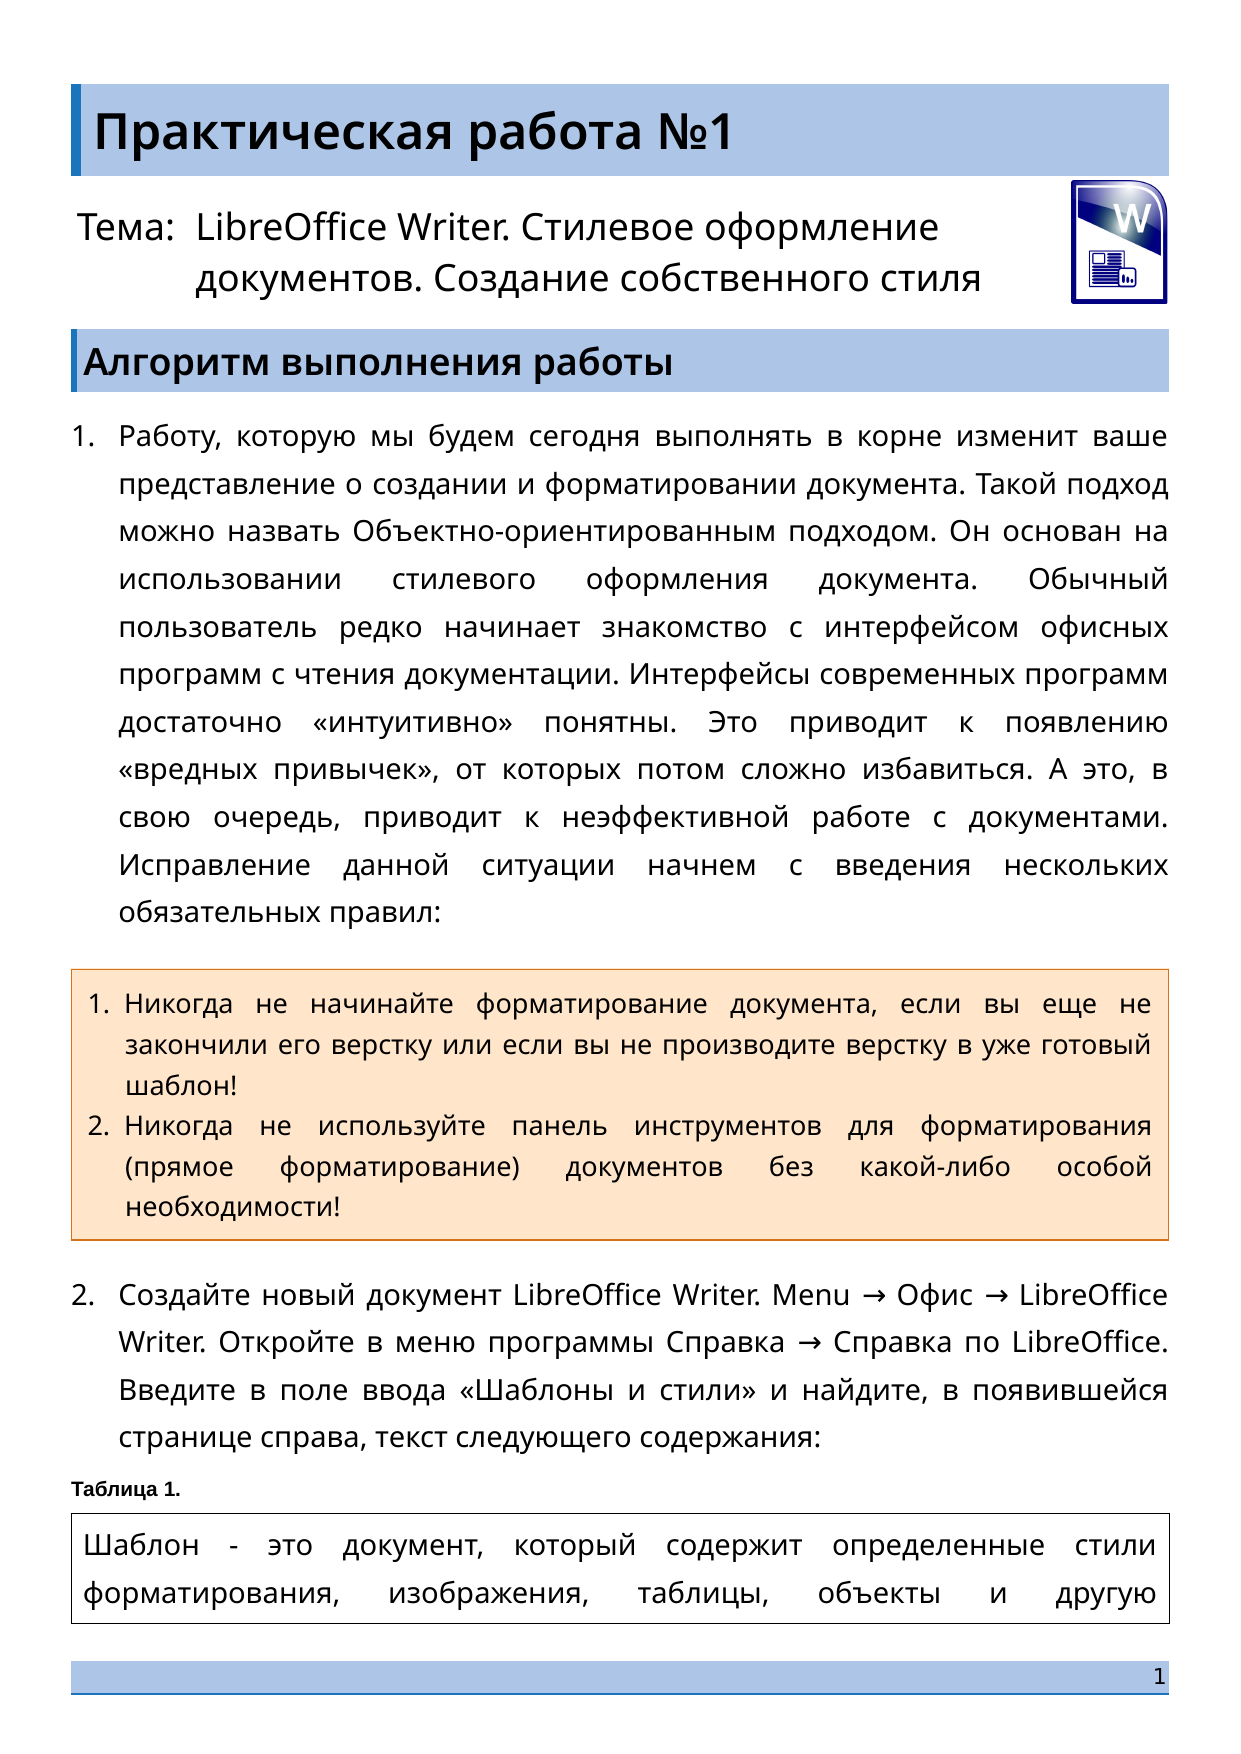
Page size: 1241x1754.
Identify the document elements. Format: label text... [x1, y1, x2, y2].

table_header Шаблон - это документ, который содержит определенные стили форматирования, изображения, таблицы, объекты и другую [72, 1514, 1169, 1623]
list Никогда не начинайте форматирование документа, если вы еще не закончили его верстку или если вы не производите верстку в уже готовый шаблон! [72, 970, 1168, 1090]
table_header Тема: [71, 188, 189, 308]
text Таблица 1. [71, 1477, 1169, 1501]
list Никогда не используйте панель инструментов для форматирования (прямое форматирование) документов без какой-либо особой необходимости! [72, 1090, 1168, 1239]
picture [1071, 180, 1168, 304]
subtitle Алгоритм выполнения работы [77, 329, 1169, 392]
table_header [1057, 188, 1170, 308]
list Создайте новый документ LibreOffice Writer. Menu → Офис → LibreOffice Writer. Откройте в меню программы Справка → Справка по LibreOffice. Введите в поле ввода «Шаблоны и стили» и найдите, в появившейся странице справа, текст следующего содержания: [71, 1274, 1169, 1456]
list Работу, которую мы будем сегодня выполнять в корне изменит ваше представление о создании и форматировании документа. Такой подход можно назвать Объектно-ориентированным подходом. Он основан на использовании стилевого оформления документа. Обычный пользователь редко начинает знакомство с интерфейсом офисных программ с чтения документации. Интерфейсы современных программ достаточно «интуитивно» понятны. Это приводит к появлению «вредных привычек», от которых потом сложно избавиться. А это, в свою очередь, приводит к неэффективной работе с документами. Исправление данной ситуации начнем с введения нескольких обязательных правил: [71, 415, 1169, 931]
table_header LibreOffice Writer. Стилевое оформление документов. Создание собственного стиля [189, 188, 1057, 308]
subtitle Практическая работа №1 [81, 84, 1169, 176]
